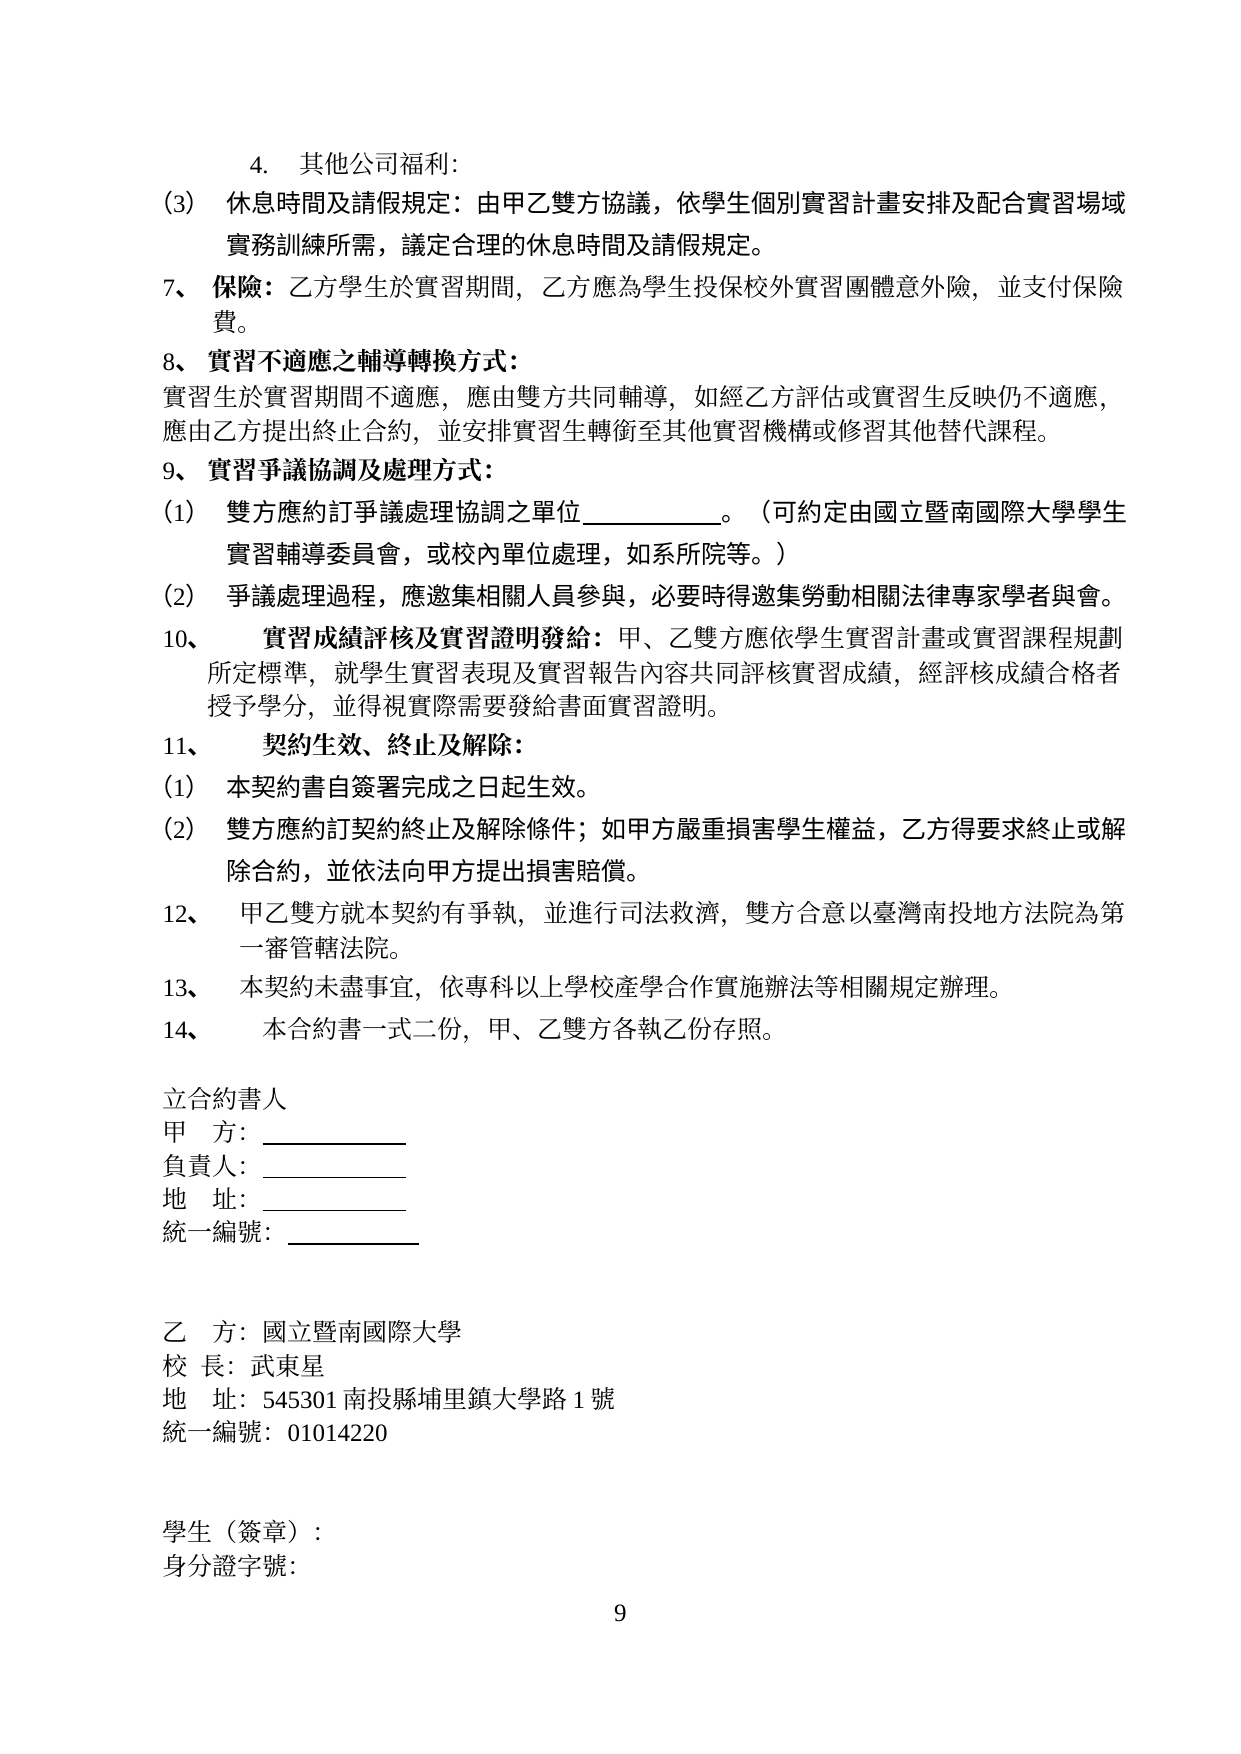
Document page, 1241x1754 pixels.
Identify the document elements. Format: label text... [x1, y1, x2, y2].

list 契約生效、終止及解除： [162, 726, 1125, 762]
list 休息時間及請假規定：由甲乙雙方協議，依學生個別實習計畫安排及配合實習場域實務訓練所需，議定合理的休息時間及請假規定。 [148, 183, 1128, 262]
list 甲乙雙方就本契約有爭執，並進行司法救濟，雙方合意以臺灣南投地方法院為第一審管轄法院。 [162, 893, 1125, 963]
text 地 址：545301南投縣埔里鎮大學路1號 [162, 1385, 1028, 1414]
text 負責人： [162, 1152, 1028, 1180]
text 統一編號：01014220 [162, 1418, 1028, 1447]
list 其他公司福利： [249, 150, 1128, 179]
list 實習成績評核及實習證明發給：甲、乙雙方應依學生實習計畫或實習課程規劃所定標準，就學生實習表現及實習報告內容共同評核實習成績，經評核成績合格者授予學分，並得視實際需要發給書面實習證明。 [162, 618, 1125, 721]
list 本契約書自簽署完成之日起生效。 [148, 767, 1128, 804]
text 校 長：武東星 [162, 1352, 1028, 1380]
list 雙方應約訂爭議處理協調之單位 。（可約定由國立暨南國際大學學生實習輔導委員會，或校內單位處理，如系所院等。） [148, 492, 1128, 570]
list 本合約書一式二份，甲、乙雙方各執乙份存照。 [162, 1009, 1125, 1046]
list 實習爭議協調及處理方式： [162, 450, 1125, 486]
text 學生（簽章）： [162, 1518, 1028, 1547]
text 乙 方：國立暨南國際大學 [162, 1318, 1028, 1347]
text 地 址： [162, 1185, 1028, 1214]
list 雙方應約訂契約終止及解除條件；如甲方嚴重損害學生權益，乙方得要求終止或解除合約，並依法向甲方提出損害賠償。 [148, 809, 1128, 888]
text 統一編號： [162, 1218, 1028, 1247]
text 身分證字號： [162, 1552, 1028, 1580]
text 立合約書人 [162, 1085, 1028, 1114]
text 實習生於實習期間不適應，應由雙方共同輔導，如經乙方評估或實習生反映仍不適應，應由乙方提出終止合約，並安排實習生轉銜至其他實習機構或修習其他替代課程。 [162, 383, 1125, 446]
list 保險：乙方學生於實習期間，乙方應為學生投保校外實習團體意外險，並支付保險費。 [162, 267, 1125, 337]
list 本契約未盡事宜，依專科以上學校產學合作實施辦法等相關規定辦理。 [162, 968, 1125, 1004]
list 實習不適應之輔導轉換方式： [162, 341, 1125, 378]
text 甲 方： [162, 1118, 1028, 1147]
list 爭議處理過程，應邀集相關人員參與，必要時得邀集勞動相關法律專家學者與會。 [148, 576, 1128, 612]
